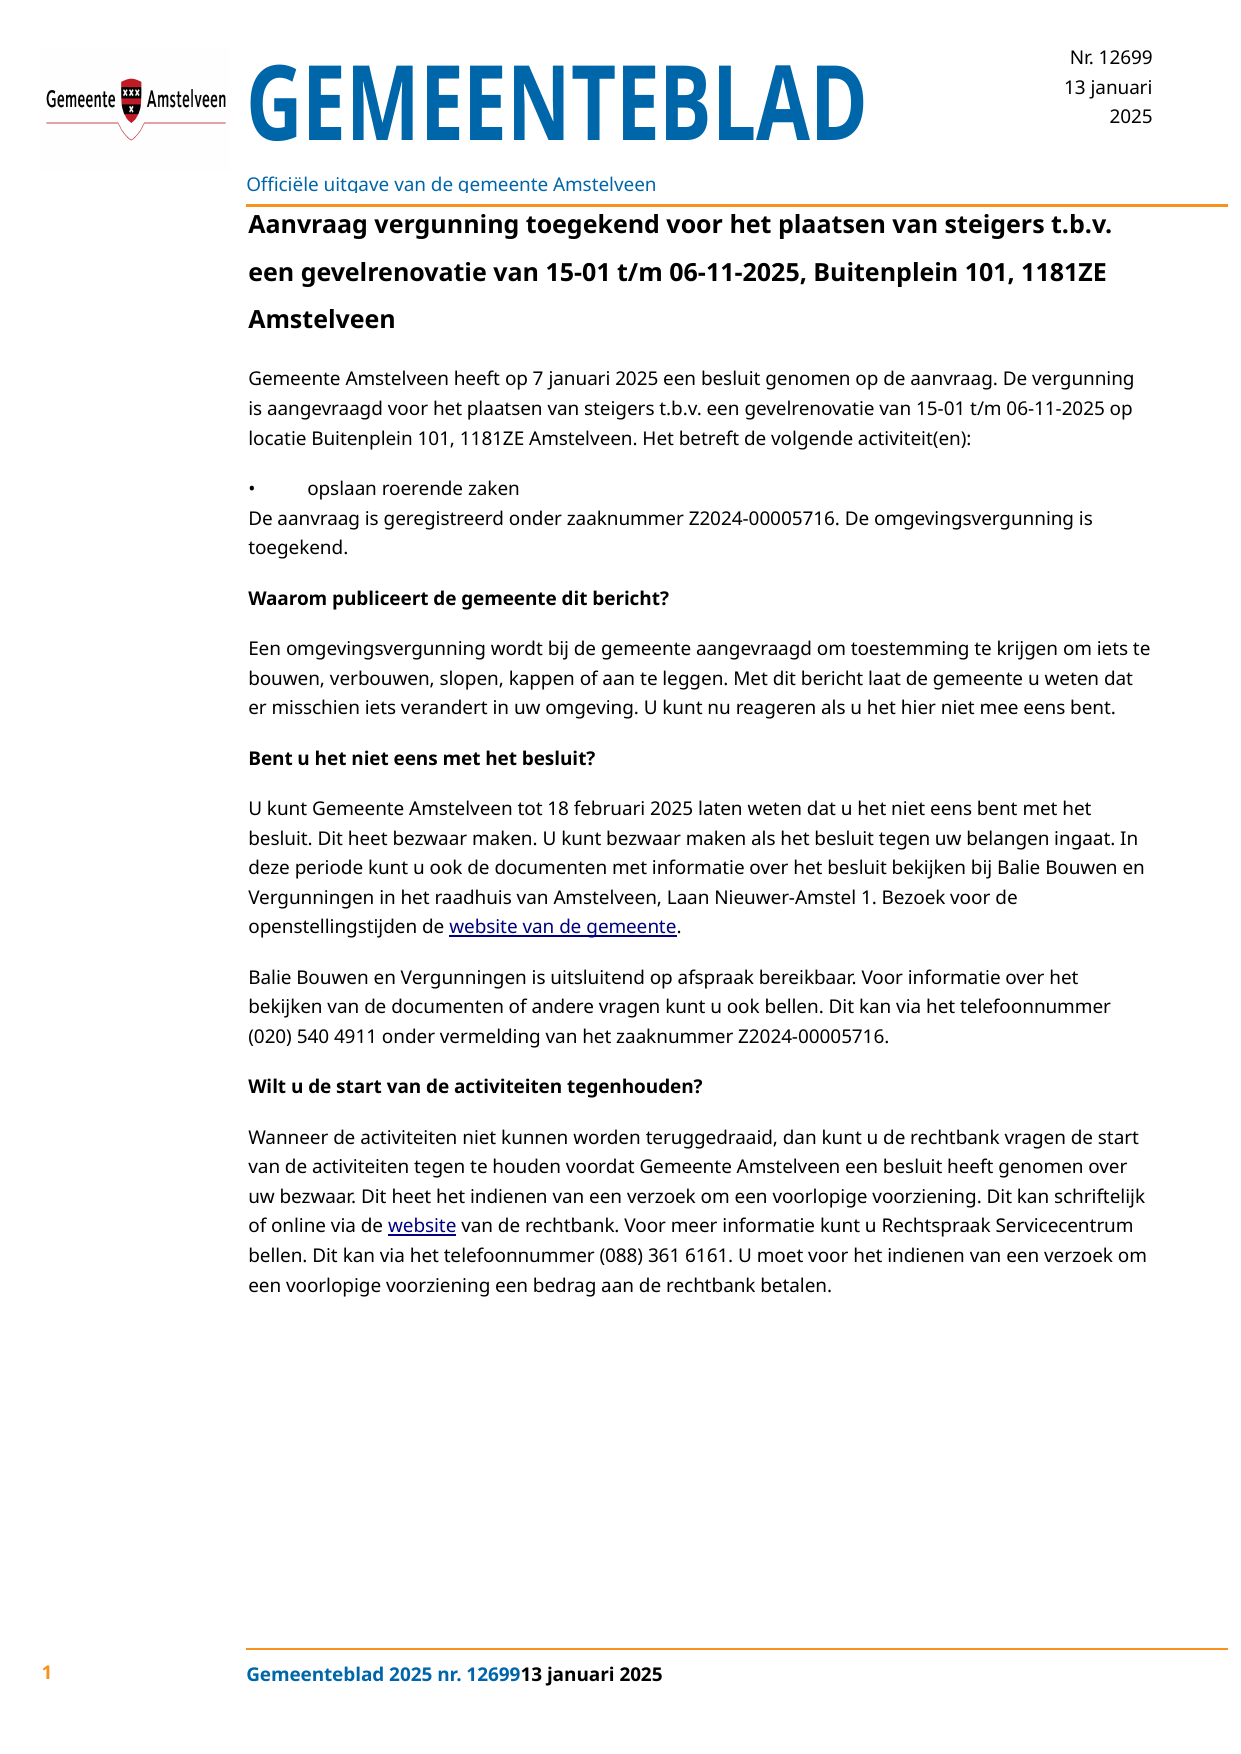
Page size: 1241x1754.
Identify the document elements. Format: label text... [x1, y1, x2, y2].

text Balie Bouwen en Vergunningen is uitsluitend op afspraak bereikbaar. Voor informatie over het bekijken van de documenten of andere vragen kunt u ook bellen. Dit kan via het telefoonnummer (020) 540 4911 onder vermelding van het zaaknummer Z2024-00005716. [248, 964, 1152, 1049]
text Waarom publiceert de gemeente dit bericht? [248, 585, 1152, 610]
list opslaan roerende zaken [248, 475, 1152, 501]
text Wanneer de activiteiten niet kunnen worden teruggedraaid, dan kunt u de rechtbank vragen de start van de activiteiten tegen te houden voordat Gemeente Amstelveen een besluit heeft genomen over uw bezwaar. Dit heet het indienen van een verzoek om een voorlopige voorziening. Dit kan schriftelijk of online via de website van de rechtbank. Voor meer informatie kunt u Rechtspraak Servicecentrum bellen. Dit kan via het telefoonnummer (088) 361 6161. U moet voor het indienen van een verzoek om een voorlopige voorziening een bedrag aan de rechtbank betalen. [248, 1124, 1152, 1297]
text De aanvraag is geregistreerd onder zaaknummer Z2024-00005716. De omgevingsvergunning is toegekend. [248, 505, 1152, 560]
text Een omgevingsvergunning wordt bij de gemeente aangevraagd om toestemming te krijgen om iets te bouwen, verbouwen, slopen, kappen of aan te leggen. Met dit bericht laat de gemeente u weten dat er misschien iets verandert in uw omgeving. U kunt nu reageren als u het hier niet mee eens bent. [248, 635, 1152, 720]
text Bent u het niet eens met het besluit? [248, 745, 1152, 770]
picture [41, 47, 231, 172]
text Aanvraag vergunning toegekend voor het plaatsen van steigers t.b.v. een gevelrenovatie van 15-01 t/m 06-11-2025, Buitenplein 101, 1181ZE Amstelveen [248, 207, 1152, 336]
text U kunt Gemeente Amstelveen tot 18 februari 2025 laten weten dat u het niet eens bent met het besluit. Dit heet bezwaar maken. U kunt bezwaar maken als het besluit tegen uw belangen ingaat. In deze periode kunt u ook de documenten met informatie over het besluit bekijken bij Balie Bouwen en Vergunningen in het raadhuis van Amstelveen, Laan Nieuwer-Amstel 1. Bezoek voor de openstellingstijden de website van de gemeente. [248, 795, 1152, 939]
text Wilt u de start van de activiteiten tegenhouden? [248, 1073, 1152, 1099]
text Gemeente Amstelveen heeft op 7 januari 2025 een besluit genomen op de aanvraag. De vergunning is aangevraagd voor het plaatsen van steigers t.b.v. een gevelrenovatie van 15-01 t/m 06-11-2025 op locatie Buitenplein 101, 1181ZE Amstelveen. Het betreft de volgende activiteit(en): [248, 366, 1152, 450]
